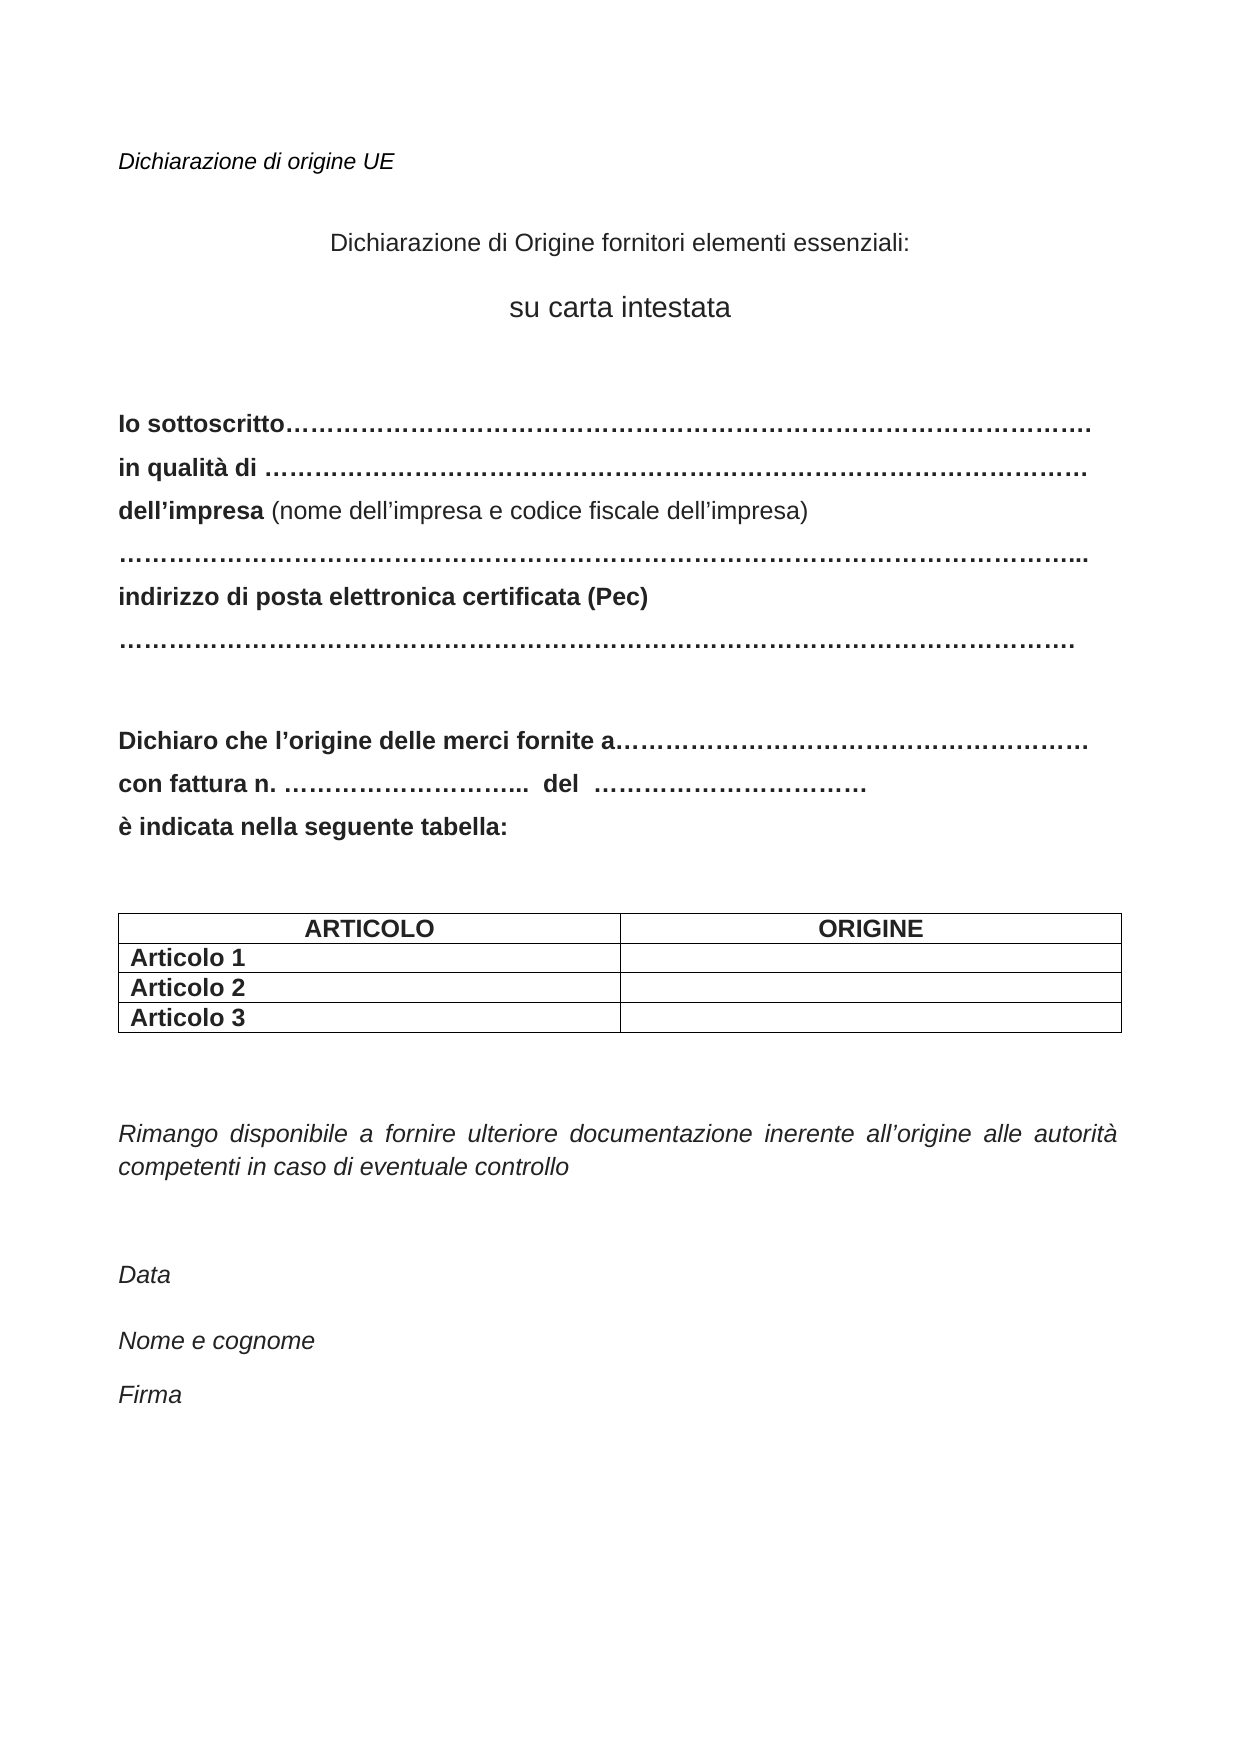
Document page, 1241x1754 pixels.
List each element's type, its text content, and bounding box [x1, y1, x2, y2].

table_cell Articolo 2 [119, 973, 620, 1002]
text Dichiarazione di Origine fornitori elementi essenziali: [118, 228, 1122, 257]
text ……………………………………………………………………………………………………. [118, 625, 1122, 654]
text Io sottoscritto……………………………………………………………………………………. in qualità di ……………………………………………………………………………………… [118, 409, 1122, 481]
text su carta intestata [118, 290, 1122, 324]
text Dichiaro che l’origine delle merci fornite a………………………………………………… con fattura n. ………………………... del …………………………… [118, 726, 1122, 798]
table_cell Articolo 3 [119, 1003, 620, 1032]
text indirizzo di posta elettronica certificata (Pec) [118, 582, 1122, 611]
table_cell [621, 944, 1121, 972]
text Data Nome e cognome [118, 1260, 1122, 1354]
text Rimango disponibile a fornire ulteriore documentazione inerente all’origine alle autorità competenti in caso di eventuale controllo [118, 1119, 1122, 1181]
text è indicata nella seguente tabella: [118, 812, 1122, 841]
table_cell Articolo 1 [119, 944, 620, 972]
table_cell [621, 1003, 1121, 1032]
text Firma [118, 1380, 1122, 1408]
table_header ARTICOLO [119, 914, 620, 942]
text dell’impresa (nome dell’impresa e codice fiscale dell’impresa) [118, 496, 1122, 524]
text ……………………………………………………………………………………………………... [118, 539, 1122, 568]
table_cell [621, 973, 1121, 1002]
table_header ORIGINE [621, 914, 1121, 942]
